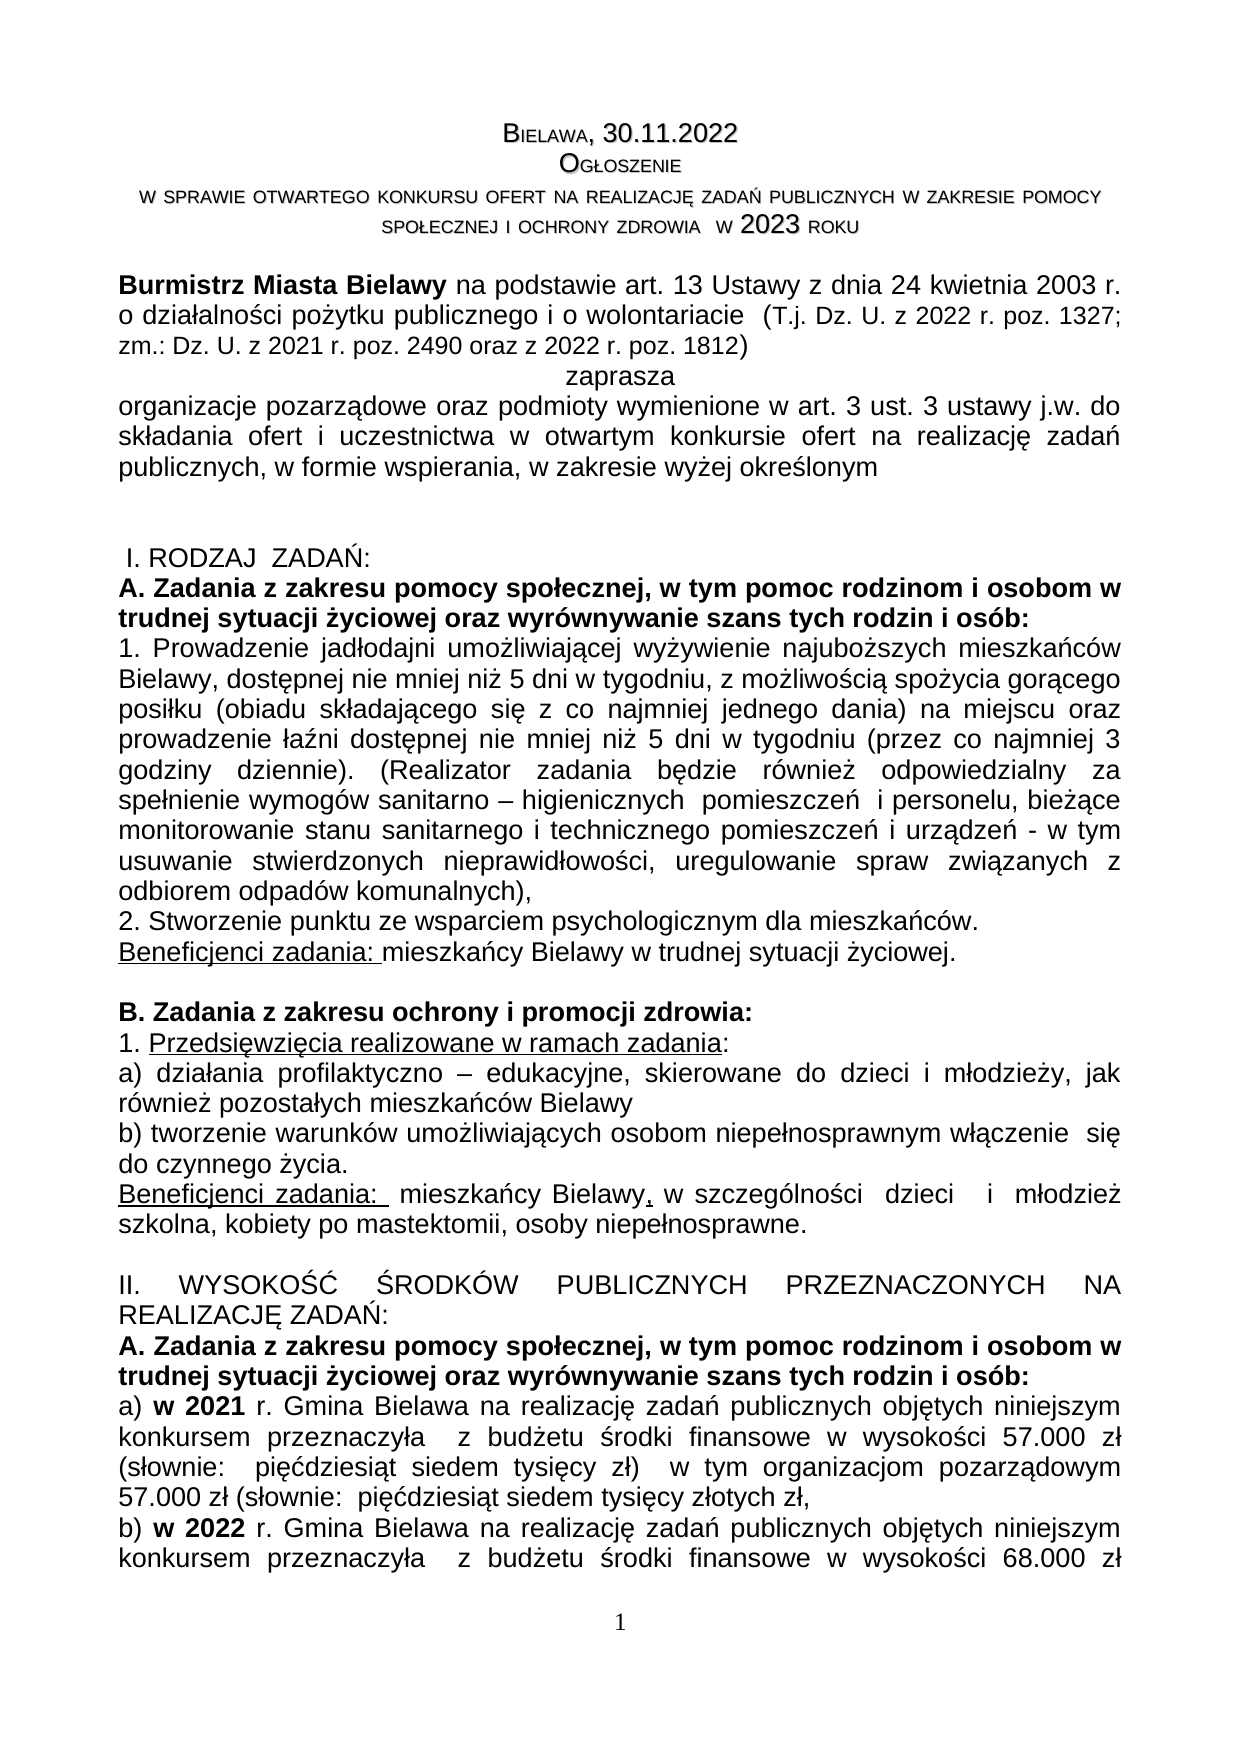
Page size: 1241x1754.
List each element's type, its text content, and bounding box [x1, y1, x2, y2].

text 1. Przedsięwzięcia realizowane w ramach zadania: [118, 1027, 1122, 1058]
text I. RODZAJ ZADAŃ: [118, 542, 1122, 573]
text zaprasza [118, 361, 1122, 391]
text 2. Stworzenie punktu ze wsparciem psychologicznym dla mieszkańców. [118, 906, 1122, 937]
text 1. Prowadzenie jadłodajni umożliwiającej wyżywienie najuboższych mieszkańców Bielawy, dostępnej nie mniej niż 5 dni w tygodniu, z możliwością spożycia gorącego posiłku (obiadu składającego się z co najmniej jednego dania) na miejscu oraz prowadzenie łaźni dostępnej nie mniej niż 5 dni w tygodniu (przez co najmniej 3 godziny dziennie). (Realizator zadania będzie również odpowiedzialny za spełnienie wymogów sanitarno – higienicznych pomieszczeń i personelu, bieżące monitorowanie stanu sanitarnego i technicznego pomieszczeń i urządzeń - w tym usuwanie stwierdzonych nieprawidłowości, uregulowanie spraw związanych z odbiorem odpadów komunalnych), [118, 633, 1122, 906]
text Beneficjenci zadania: mieszkańcy Bielawy w trudnej sytuacji życiowej. [118, 937, 1122, 967]
title Bielawa, 30.11.2022 [118, 118, 1122, 148]
text w sprawie otwartego konkursu ofert na realizację zadań publicznych w zakresie pomocy społecznej i ochrony zdrowia w 2023 roku [118, 179, 1122, 239]
text b) w 2022 r. Gmina Bielawa na realizację zadań publicznych objętych niniejszym konkursem przeznaczyła z budżetu środki finansowe w wysokości 68.000 zł [118, 1512, 1122, 1573]
text organizacje pozarządowe oraz podmioty wymienione w art. 3 ust. 3 ustawy j.w. do składania ofert i uczestnictwa w otwartym konkursie ofert na realizację zadań publicznych, w formie wspierania, w zakresie wyżej określonym [118, 391, 1122, 482]
text a) działania profilaktyczno – edukacyjne, skierowane do dzieci i młodzieży, jak również pozostałych mieszkańców Bielawy [118, 1058, 1122, 1118]
text A. Zadania z zakresu pomocy społecznej, w tym pomoc rodzinom i osobom w trudnej sytuacji życiowej oraz wyrównywanie szans tych rodzin i osób: [118, 1331, 1122, 1391]
text II. WYSOKOŚĆ ŚRODKÓW PUBLICZNYCH PRZEZNACZONYCH NA REALIZACJĘ ZADAŃ: [118, 1270, 1122, 1331]
text Beneficjenci zadania: mieszkańcy Bielawy, w szczególności dzieci i młodzież szkolna, kobiety po mastektomii, osoby niepełnosprawne. [118, 1179, 1122, 1240]
text A. Zadania z zakresu pomocy społecznej, w tym pomoc rodzinom i osobom w trudnej sytuacji życiowej oraz wyrównywanie szans tych rodzin i osób: [118, 573, 1122, 633]
title Ogłoszenie [118, 148, 1122, 179]
text b) tworzenie warunków umożliwiających osobom niepełnosprawnym włączenie się do czynnego życia. [118, 1118, 1122, 1179]
text a) w 2021 r. Gmina Bielawa na realizację zadań publicznych objętych niniejszym konkursem przeznaczyła z budżetu środki finansowe w wysokości 57.000 zł (słownie: pięćdziesiąt siedem tysięcy zł) w tym organizacjom pozarządowym 57.000 zł (słownie: pięćdziesiąt siedem tysięcy złotych zł, [118, 1391, 1122, 1512]
text Burmistrz Miasta Bielawy na podstawie art. 13 Ustawy z dnia 24 kwietnia 2003 r. o działalności pożytku publicznego i o wolontariacie (T.j. Dz. U. z 2022 r. poz. 1327; zm.: Dz. U. z 2021 r. poz. 2490 oraz z 2022 r. poz. 1812) [118, 270, 1122, 361]
text B. Zadania z zakresu ochrony i promocji zdrowia: [118, 997, 1122, 1027]
